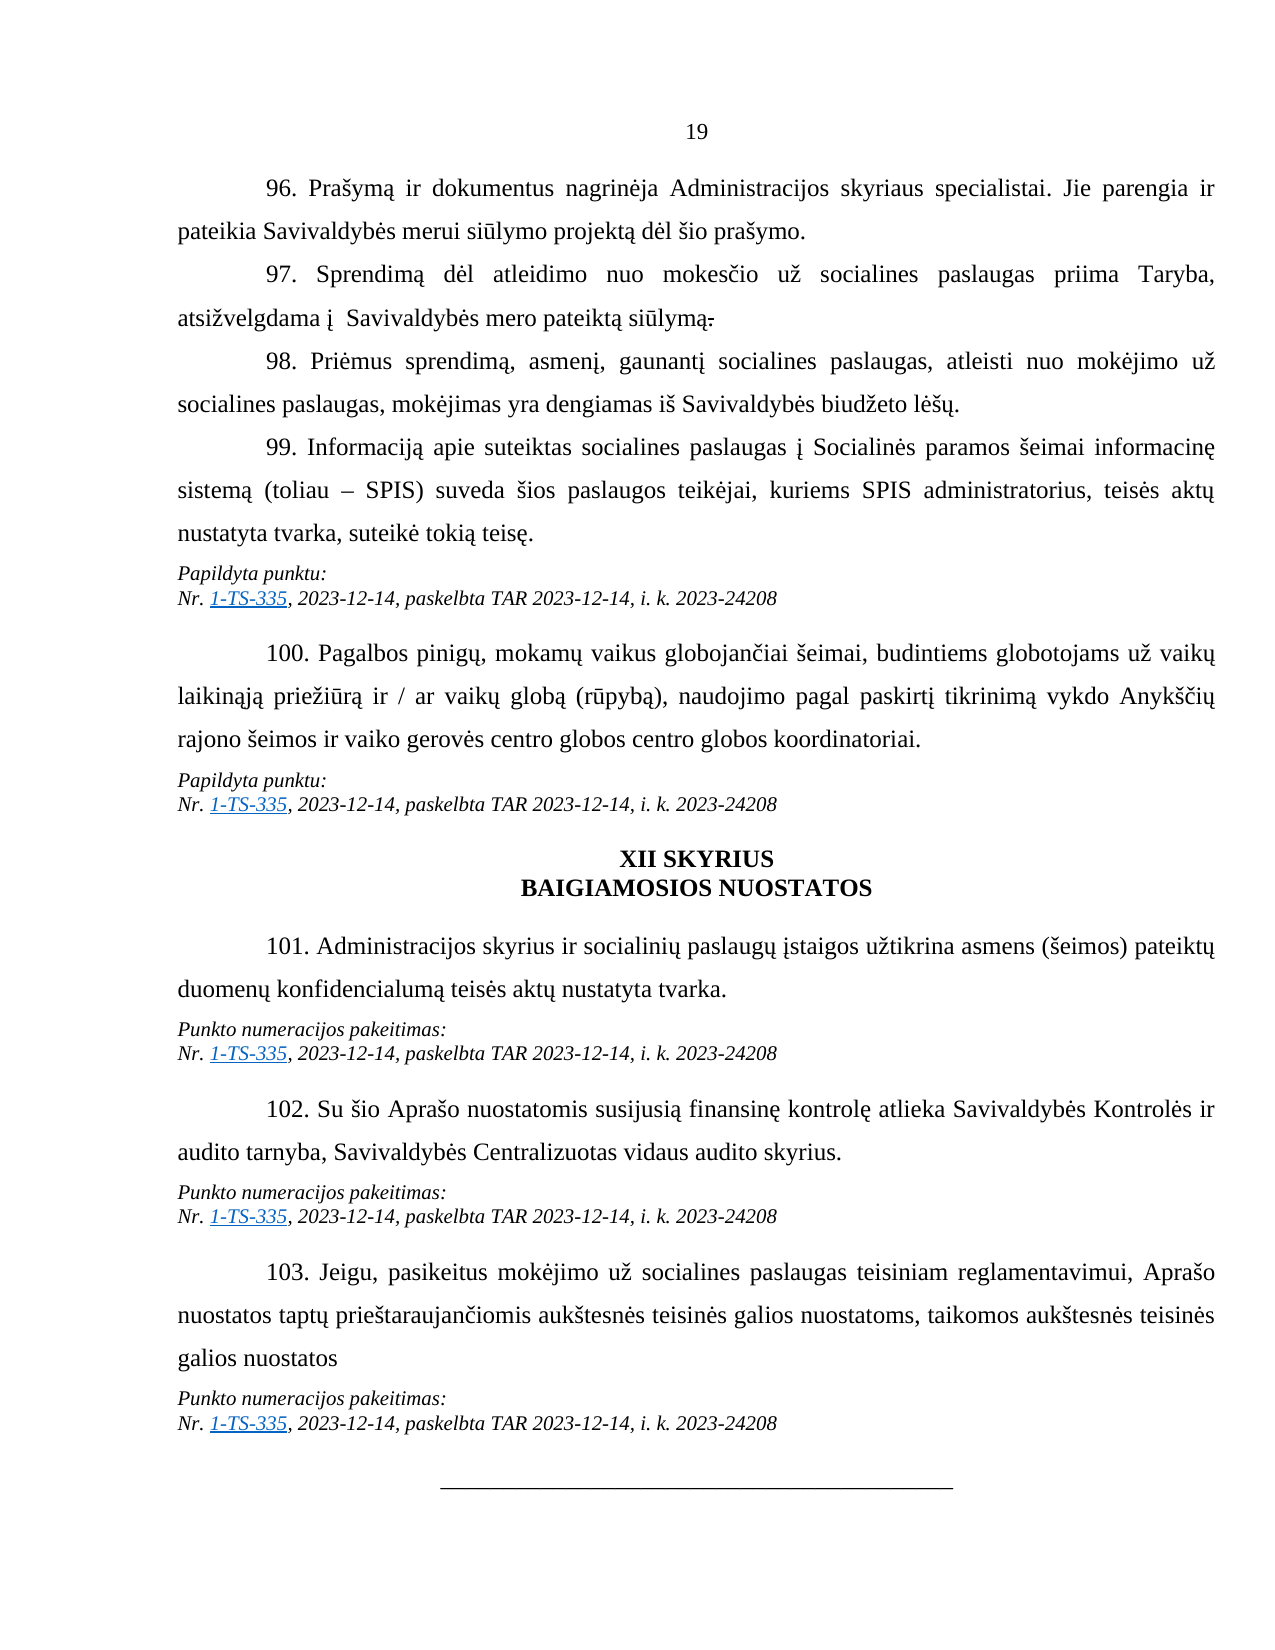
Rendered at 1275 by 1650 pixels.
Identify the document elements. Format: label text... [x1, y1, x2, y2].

text Nr. 1-TS-335, 2023-12-14, paskelbta TAR 2023-12-14, i. k. 2023-24208 [177, 585, 1216, 609]
text Papildyta punktu: [177, 561, 1216, 585]
text Papildyta punktu: [177, 768, 1216, 792]
text Punkto numeracijos pakeitimas: [177, 1180, 1216, 1204]
text _________________________________________ [177, 1463, 1216, 1492]
text 98. Priėmus sprendimą, asmenį, gaunantį socialines paslaugas, atleisti nuo mokėjimo už socialines paslaugas, mokėjimas yra dengiamas iš Savivaldybės biudžeto lėšų. [177, 346, 1216, 418]
text Nr. 1-TS-335, 2023-12-14, paskelbta TAR 2023-12-14, i. k. 2023-24208 [177, 1204, 1216, 1228]
text 99. Informaciją apie suteiktas socialines paslaugas į Socialinės paramos šeimai informacinę sistemą (toliau – SPIS) suveda šios paslaugos teikėjai, kuriems SPIS administratorius, teisės aktų nustatyta tvarka, suteikė tokią teisę. [177, 432, 1216, 547]
text Punkto numeracijos pakeitimas: [177, 1017, 1216, 1041]
text Nr. 1-TS-335, 2023-12-14, paskelbta TAR 2023-12-14, i. k. 2023-24208 [177, 792, 1216, 816]
text BAIGIAMOSIOS NUOSTATOS [177, 873, 1216, 902]
text 103. Jeigu, pasikeitus mokėjimo už socialines paslaugas teisiniam reglamentavimui, Aprašo nuostatos taptų prieštaraujančiomis aukštesnės teisinės galios nuostatoms, taikomos aukštesnės teisinės galios nuostatos [177, 1257, 1216, 1372]
text Punkto numeracijos pakeitimas: [177, 1386, 1216, 1410]
text 97. Sprendimą dėl atleidimo nuo mokesčio už socialines paslaugas priima Taryba, atsižvelgdama į Savivaldybės mero pateiktą siūlymą. [177, 259, 1216, 331]
text 102. Su šio Aprašo nuostatomis susijusią finansinę kontrolę atlieka Savivaldybės Kontrolės ir audito tarnyba, Savivaldybės Centralizuotas vidaus audito skyrius. [177, 1094, 1216, 1166]
text 96. Prašymą ir dokumentus nagrinėja Administracijos skyriaus specialistai. Jie parengia ir pateikia Savivaldybės merui siūlymo projektą dėl šio prašymo. [177, 173, 1216, 245]
text 100. Pagalbos pinigų, mokamų vaikus globojančiai šeimai, budintiems globotojams už vaikų laikinąją priežiūrą ir / ar vaikų globą (rūpybą), naudojimo pagal paskirtį tikrinimą vykdo Anykščių rajono šeimos ir vaiko gerovės centro globos centro globos koordinatoriai. [177, 638, 1216, 753]
text 101. Administracijos skyrius ir socialinių paslaugų įstaigos užtikrina asmens (šeimos) pateiktų duomenų konfidencialumą teisės aktų nustatyta tvarka. [177, 931, 1216, 1003]
text XII SKYRIUS [177, 844, 1216, 873]
text Nr. 1-TS-335, 2023-12-14, paskelbta TAR 2023-12-14, i. k. 2023-24208 [177, 1041, 1216, 1065]
text Nr. 1-TS-335, 2023-12-14, paskelbta TAR 2023-12-14, i. k. 2023-24208 [177, 1410, 1216, 1434]
